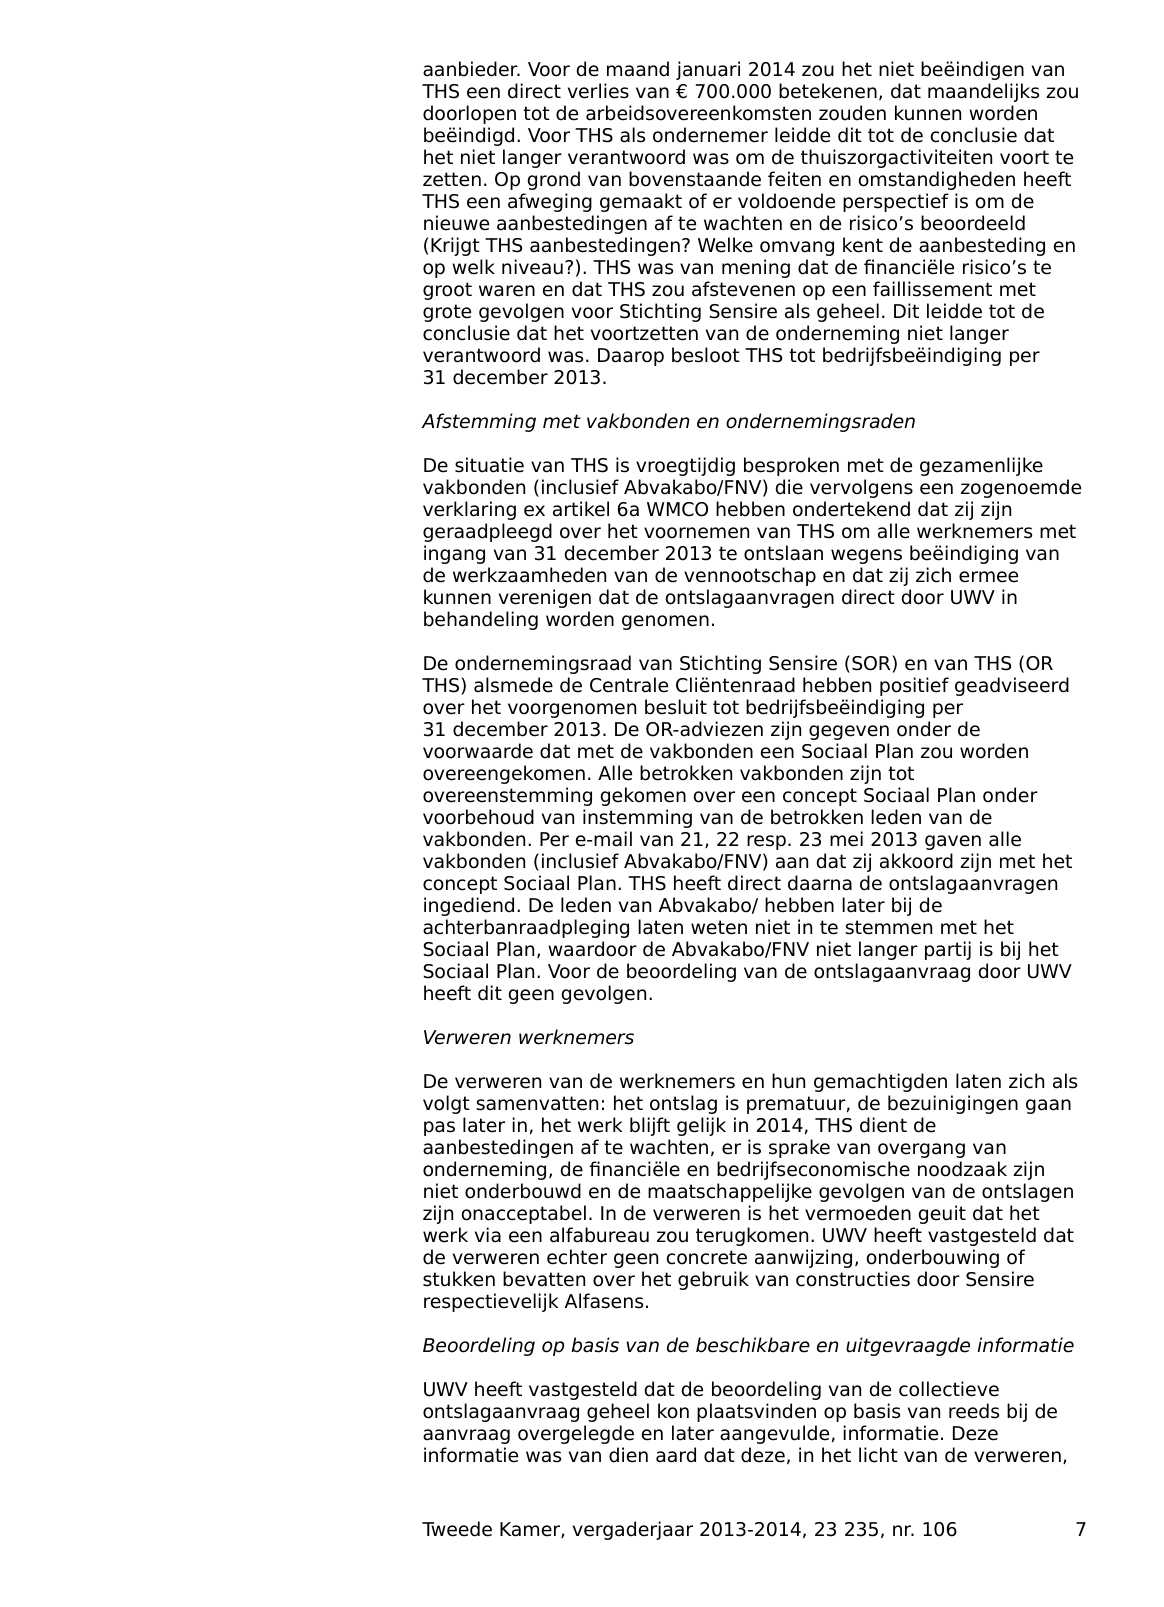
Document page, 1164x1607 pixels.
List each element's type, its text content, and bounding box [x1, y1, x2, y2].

subtitle Verweren werknemers [422, 1027, 1087, 1049]
text UWV heeft vastgesteld dat de beoordeling van de collectieve ontslagaanvraag geheel kon plaatsvinden op basis van reeds bij de aanvraag overgelegde en later aangevulde, informatie. Deze informatie was van dien aard dat deze, in het licht van de verweren, [422, 1379, 1087, 1467]
subtitle Beoordeling op basis van de beschikbare en uitgevraagde informatie [422, 1335, 1087, 1357]
subtitle Afstemming met vakbonden en ondernemingsraden [422, 411, 1087, 433]
text De verweren van de werknemers en hun gemachtigden laten zich als volgt samenvatten: het ontslag is prematuur, de bezuinigingen gaan pas later in, het werk blijft gelijk in 2014, THS dient de aanbestedingen af te wachten, er is sprake van overgang van onderneming, de financiële en bedrijfseconomische noodzaak zijn niet onderbouwd en de maatschappelijke gevolgen van de ontslagen zijn onacceptabel. In de verweren is het vermoeden geuit dat het werk via een alfabureau zou terugkomen. UWV heeft vastgesteld dat de verweren echter geen concrete aanwijzing, onderbouwing of stukken bevatten over het gebruik van constructies door Sensire respectievelijk Alfasens. [422, 1071, 1087, 1313]
text De ondernemingsraad van Stichting Sensire (SOR) en van THS (OR THS) alsmede de Centrale Cliëntenraad hebben positief geadviseerd over het voorgenomen besluit tot bedrijfsbeëindiging per 31 december 2013. De OR-adviezen zijn gegeven onder de voorwaarde dat met de vakbonden een Sociaal Plan zou worden overeengekomen. Alle betrokken vakbonden zijn tot overeenstemming gekomen over een concept Sociaal Plan onder voorbehoud van instemming van de betrokken leden van de vakbonden. Per e-mail van 21, 22 resp. 23 mei 2013 gaven alle vakbonden (inclusief Abvakabo/FNV) aan dat zij akkoord zijn met het concept Sociaal Plan. THS heeft direct daarna de ontslagaanvragen ingediend. De leden van Abvakabo/ hebben later bij de achterbanraadpleging laten weten niet in te stemmen met het Sociaal Plan, waardoor de Abvakabo/FNV niet langer partij is bij het Sociaal Plan. Voor de beoordeling van de ontslagaanvraag door UWV heeft dit geen gevolgen. [422, 653, 1087, 1005]
text De situatie van THS is vroegtijdig besproken met de gezamenlijke vakbonden (inclusief Abvakabo/FNV) die vervolgens een zogenoemde verklaring ex artikel 6a WMCO hebben ondertekend dat zij zijn geraadpleegd over het voornemen van THS om alle werknemers met ingang van 31 december 2013 te ontslaan wegens beëindiging van de werkzaamheden van de vennootschap en dat zij zich ermee kunnen verenigen dat de ontslagaanvragen direct door UWV in behandeling worden genomen. [422, 455, 1087, 631]
text aanbieder. Voor de maand januari 2014 zou het niet beëindigen van THS een direct verlies van € 700.000 betekenen, dat maandelijks zou doorlopen tot de arbeidsovereenkomsten zouden kunnen worden beëindigd. Voor THS als ondernemer leidde dit tot de conclusie dat het niet langer verantwoord was om de thuiszorgactiviteiten voort te zetten. Op grond van bovenstaande feiten en omstandigheden heeft THS een afweging gemaakt of er voldoende perspectief is om de nieuwe aanbestedingen af te wachten en de risico’s beoordeeld (Krijgt THS aanbestedingen? Welke omvang kent de aanbesteding en op welk niveau?). THS was van mening dat de financiële risico’s te groot waren en dat THS zou afstevenen op een faillissement met grote gevolgen voor Stichting Sensire als geheel. Dit leidde tot de conclusie dat het voortzetten van de onderneming niet langer verantwoord was. Daarop besloot THS tot bedrijfsbeëindiging per 31 december 2013. [422, 59, 1087, 389]
